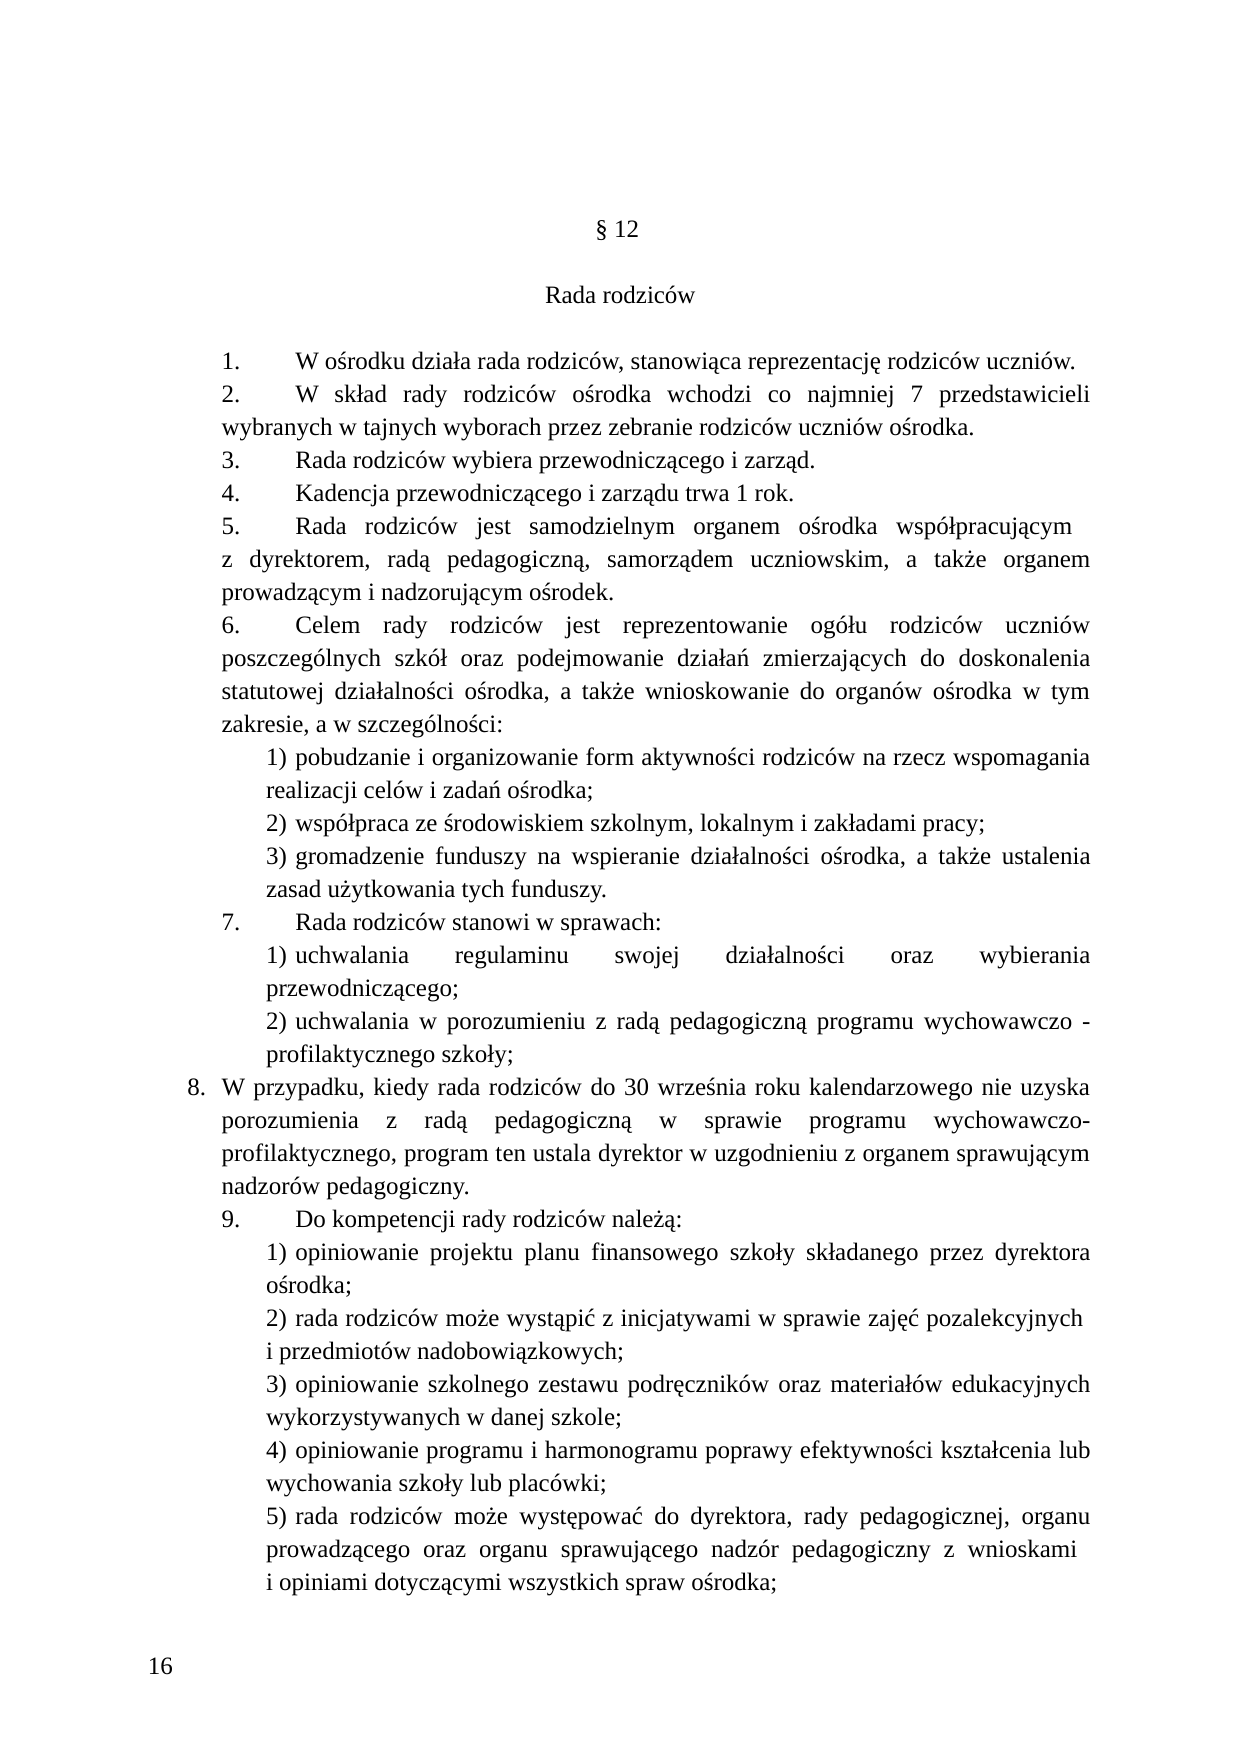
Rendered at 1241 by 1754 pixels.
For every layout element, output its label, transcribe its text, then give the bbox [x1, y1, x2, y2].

list pobudzanie i organizowanie form aktywności rodziców na rzecz wspomagania realizacji celów i zadań ośrodka; [266, 742, 1091, 804]
list rada rodziców może wystąpić z inicjatywami w sprawie zajęć pozalekcyjnych i przedmiotów nadobowiązkowych; [266, 1303, 1091, 1365]
list Rada rodziców stanowi w sprawach: [221, 907, 1091, 936]
list uchwalania regulaminu swojej działalności oraz wybierania przewodniczącego; [266, 940, 1091, 1002]
list Kadencja przewodniczącego i zarządu trwa 1 rok. [221, 478, 1091, 507]
list rada rodziców może występować do dyrektora, rady pedagogicznej, organu prowadzącego oraz organu sprawującego nadzór pedagogiczny z wnioskami i opiniami dotyczącymi wszystkich spraw ośrodka; [266, 1501, 1091, 1596]
list gromadzenie funduszy na wspieranie działalności ośrodka, a także ustalenia zasad użytkowania tych funduszy. [266, 841, 1091, 903]
text Rada rodziców [148, 280, 1093, 308]
list Do kompetencji rady rodziców należą: [221, 1204, 1091, 1233]
list W skład rady rodziców ośrodka wchodzi co najmniej 7 przedstawicieli wybranych w tajnych wyborach przez zebranie rodziców uczniów ośrodka. [221, 379, 1091, 441]
list Celem rady rodziców jest reprezentowanie ogółu rodziców uczniów poszczególnych szkół oraz podejmowanie działań zmierzających do doskonalenia statutowej działalności ośrodka, a także wnioskowanie do organów ośrodka w tym zakresie, a w szczególności: [221, 610, 1091, 738]
list Rada rodziców wybiera przewodniczącego i zarząd. [221, 445, 1091, 473]
list współpraca ze środowiskiem szkolnym, lokalnym i zakładami pracy; [266, 808, 1091, 837]
list W przypadku, kiedy rada rodziców do 30 września roku kalendarzowego nie uzyska porozumienia z radą pedagogiczną w sprawie programu wychowawczo-profilaktycznego, program ten ustala dyrektor w uzgodnieniu z organem sprawującym nadzorów pedagogiczny. [187, 1072, 1091, 1200]
list uchwalania w porozumieniu z radą pedagogiczną programu wychowawczo -profilaktycznego szkoły; [266, 1006, 1091, 1068]
text § 12 [148, 214, 1093, 242]
list opiniowanie programu i harmonogramu poprawy efektywności kształcenia lub wychowania szkoły lub placówki; [266, 1435, 1091, 1497]
list opiniowanie projektu planu finansowego szkoły składanego przez dyrektora ośrodka; [266, 1237, 1091, 1299]
list W ośrodku działa rada rodziców, stanowiąca reprezentację rodziców uczniów. [221, 346, 1091, 374]
list Rada rodziców jest samodzielnym organem ośrodka współpracującym z dyrektorem, radą pedagogiczną, samorządem uczniowskim, a także organem prowadzącym i nadzorującym ośrodek. [221, 511, 1091, 606]
list opiniowanie szkolnego zestawu podręczników oraz materiałów edukacyjnych wykorzystywanych w danej szkole; [266, 1369, 1091, 1431]
